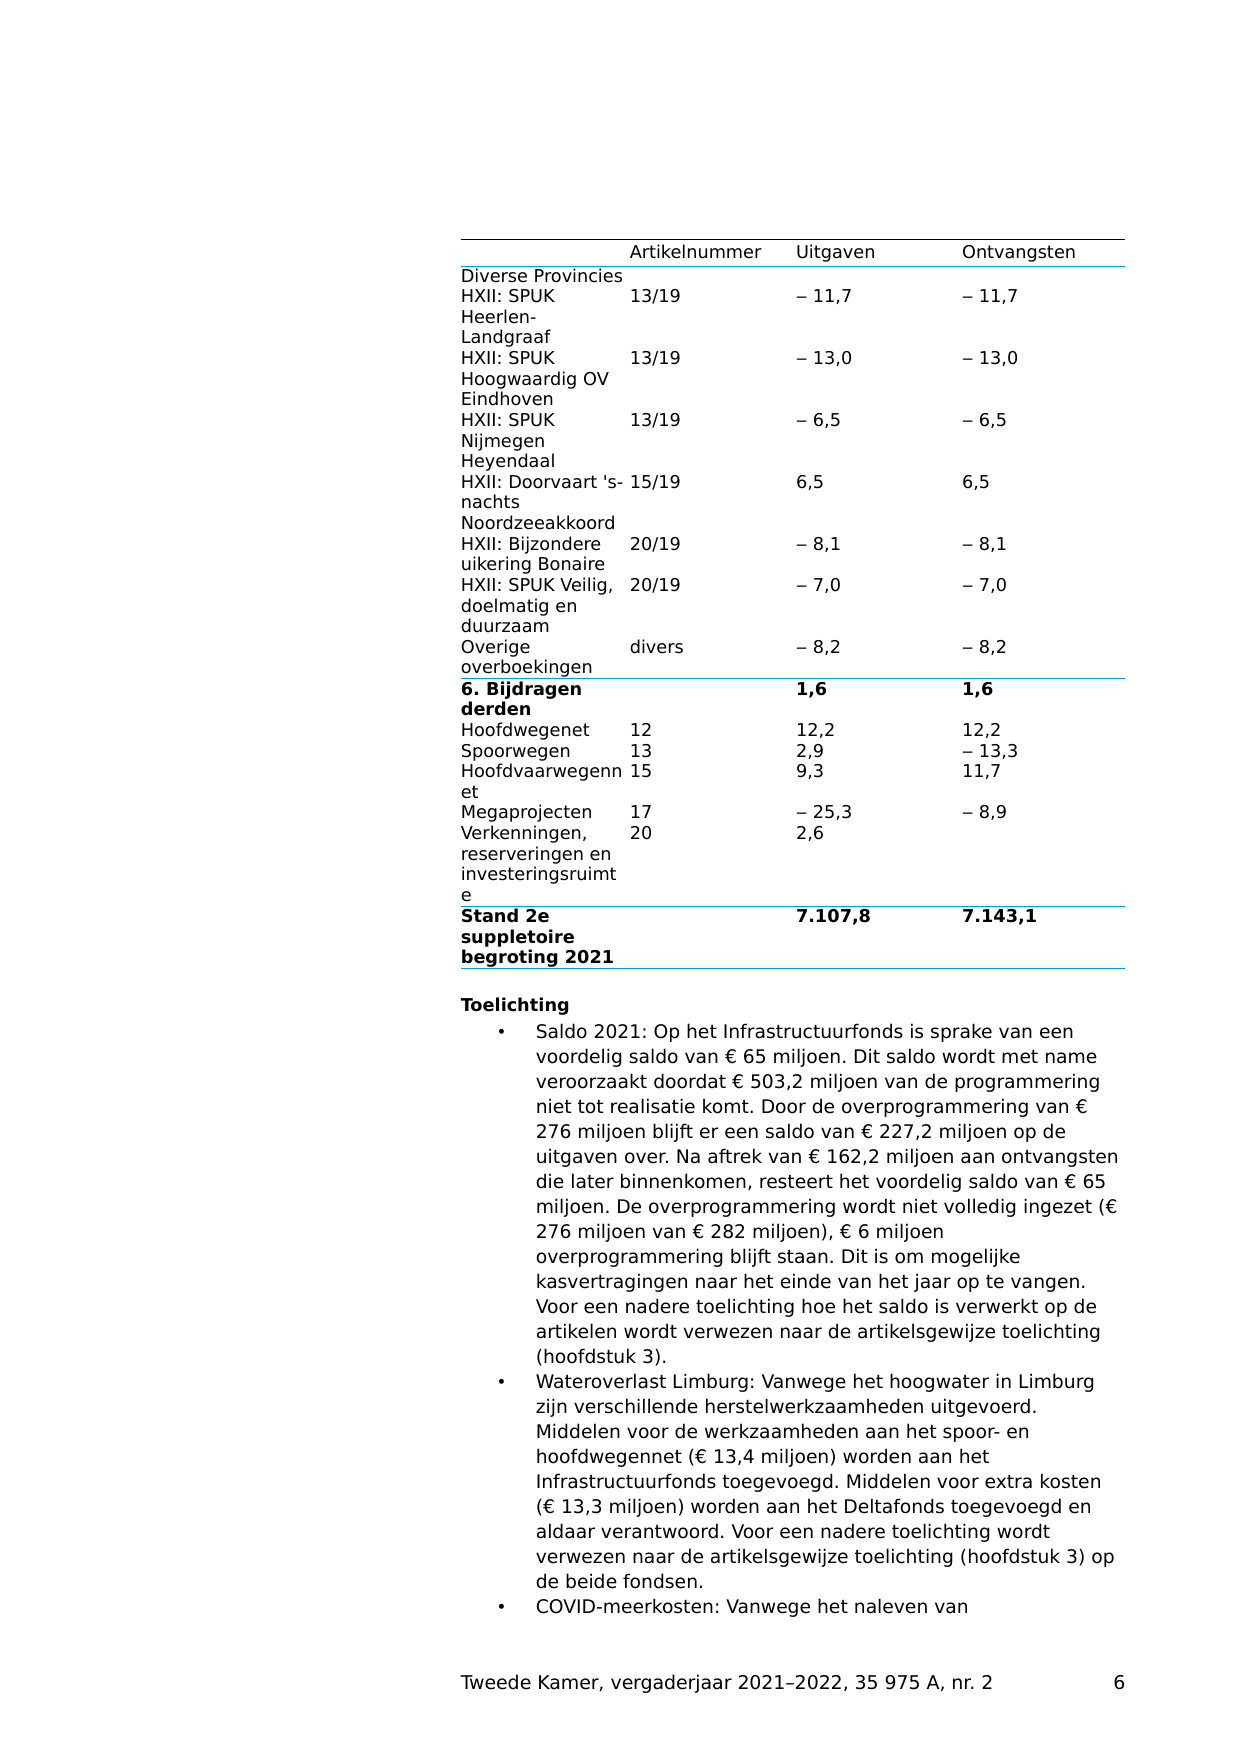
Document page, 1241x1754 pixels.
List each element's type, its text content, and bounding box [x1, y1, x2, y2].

table_cell 13/19 [627, 286, 793, 348]
table_cell 12,2 [959, 720, 1125, 741]
table_cell ‒ 25,3 [793, 803, 959, 823]
table_cell 13/19 [627, 348, 793, 410]
table_cell ‒ 13,0 [959, 348, 1125, 410]
table_cell 12,2 [793, 720, 959, 741]
text Toelichting [461, 993, 1125, 1016]
table_cell Megaprojecten [461, 803, 627, 823]
table_cell Hoofdvaarwegennet [461, 761, 627, 802]
table_cell HXII: Bijzondere uikering Bonaire [461, 534, 627, 575]
table_cell ‒ 6,5 [793, 410, 959, 472]
table_cell 15 [627, 761, 793, 802]
table_cell Hoofdwegenet [461, 720, 627, 741]
table_cell [959, 823, 1125, 906]
table_cell Overige overboekingen [461, 637, 627, 678]
table_cell 2,9 [793, 741, 959, 761]
table_cell 13/19 [627, 410, 793, 472]
table_cell ‒ 8,2 [793, 637, 959, 678]
table_cell 11,7 [959, 761, 1125, 802]
table_cell 20/19 [627, 575, 793, 637]
table_cell Diverse Provincies [461, 267, 627, 286]
table_cell Stand 2e suppletoire begroting 2021 [461, 907, 627, 968]
table_cell 9,3 [793, 761, 959, 802]
table_cell [461, 240, 627, 266]
table_header Tabel 2 Belangrijkste suppletoire uitgavenmutaties 2021 (Tweede suppletoire begroting) (Bedragen x € 1.000) [461, 191, 1125, 239]
table_cell divers [627, 637, 793, 678]
table_cell 13 [627, 741, 793, 761]
list COVID-meerkosten: Vanwege het naleven van [498, 1593, 1125, 1618]
table_cell ‒ 8,2 [959, 637, 1125, 678]
table_cell 1,6 [959, 679, 1125, 720]
table_cell ‒ 8,1 [959, 534, 1125, 575]
table_cell HXII: SPUK Heerlen-Landgraaf [461, 286, 627, 348]
table_cell HXII: SPUK Nijmegen Heyendaal [461, 410, 627, 472]
table_cell Uitgaven [793, 240, 959, 266]
table_cell Spoorwegen [461, 741, 627, 761]
table_cell [627, 907, 793, 968]
list Wateroverlast Limburg: Vanwege het hoogwater in Limburg zijn verschillende herstelwerkzaamheden uitgevoerd. Middelen voor de werkzaamheden aan het spoor- en hoofdwegennet (€ 13,4 miljoen) worden aan het Infrastructuurfonds toegevoegd. Middelen voor extra kosten (€ 13,3 miljoen) worden aan het Deltafonds toegevoegd en aldaar verantwoord. Voor een nadere toelichting wordt verwezen naar de artikelsgewijze toelichting (hoofdstuk 3) op de beide fondsen. [498, 1368, 1125, 1593]
table_cell Ontvangsten [959, 240, 1125, 266]
table_cell 20/19 [627, 534, 793, 575]
table_cell ‒ 8,9 [959, 803, 1125, 823]
table_cell ‒ 8,1 [793, 534, 959, 575]
table_cell ‒ 11,7 [793, 286, 959, 348]
table_cell 6,5 [793, 472, 959, 534]
table_cell HXII: Doorvaart 's-nachts Noordzeeakkoord [461, 472, 627, 534]
table_cell ‒ 11,7 [959, 286, 1125, 348]
table_cell 7.107,8 [793, 907, 959, 968]
table_cell ‒ 7,0 [793, 575, 959, 637]
table_cell ‒ 7,0 [959, 575, 1125, 637]
table_cell 17 [627, 803, 793, 823]
table_cell [627, 267, 793, 286]
table_cell Artikelnummer [627, 240, 793, 266]
table_cell ‒ 6,5 [959, 410, 1125, 472]
table_cell [959, 267, 1125, 286]
table_cell ‒ 13,3 [959, 741, 1125, 761]
table_cell Verkenningen, reserveringen en investeringsruimte [461, 823, 627, 906]
table_cell [627, 679, 793, 720]
table_cell 6,5 [959, 472, 1125, 534]
table_cell [793, 267, 959, 286]
table_cell 1,6 [793, 679, 959, 720]
table_cell 2,6 [793, 823, 959, 906]
table_cell 20 [627, 823, 793, 906]
table_cell 15/19 [627, 472, 793, 534]
table_cell 12 [627, 720, 793, 741]
table_cell HXII: SPUK Veilig, doelmatig en duurzaam [461, 575, 627, 637]
table_cell HXII: SPUK Hoogwaardig OV Eindhoven [461, 348, 627, 410]
table_cell 7.143,1 [959, 907, 1125, 968]
table_cell ‒ 13,0 [793, 348, 959, 410]
list Saldo 2021: Op het Infrastructuurfonds is sprake van een voordelig saldo van € 65 miljoen. Dit saldo wordt met name veroorzaakt doordat € 503,2 miljoen van de programmering niet tot realisatie komt. Door de overprogrammering van € 276 miljoen blijft er een saldo van € 227,2 miljoen op de uitgaven over. Na aftrek van € 162,2 miljoen aan ontvangsten die later binnenkomen, resteert het voordelig saldo van € 65 miljoen. De overprogrammering wordt niet volledig ingezet (€ 276 miljoen van € 282 miljoen), € 6 miljoen overprogrammering blijft staan. Dit is om mogelijke kasvertragingen naar het einde van het jaar op te vangen. Voor een nadere toelichting hoe het saldo is verwerkt op de artikelen wordt verwezen naar de artikelsgewijze toelichting (hoofdstuk 3). [498, 1018, 1125, 1368]
table_cell 6. Bijdragen derden [461, 679, 627, 720]
